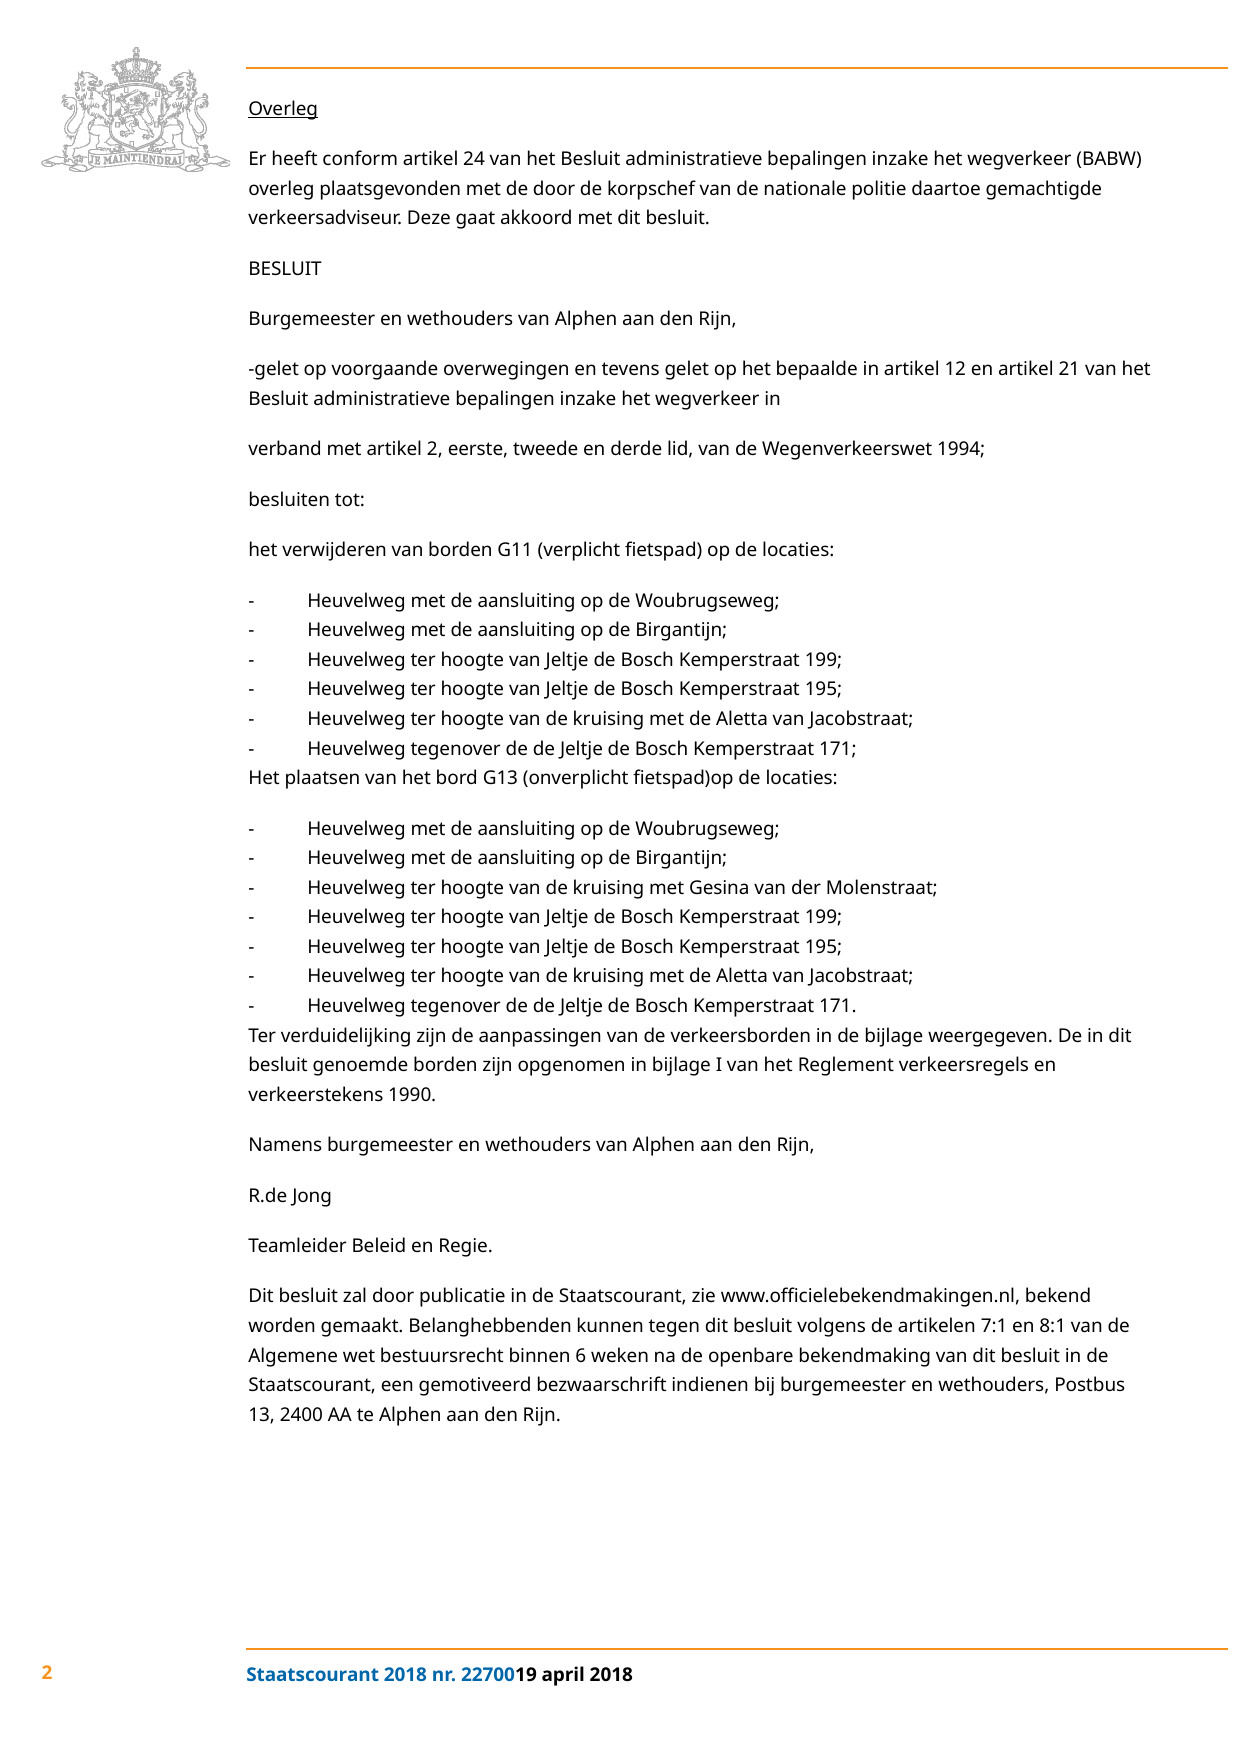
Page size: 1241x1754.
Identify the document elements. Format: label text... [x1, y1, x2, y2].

text Ter verduidelijking zijn de aanpassingen van de verkeersborden in de bijlage weergegeven. De in dit besluit genoemde borden zijn opgenomen in bijlage I van het Reglement verkeersregels en verkeerstekens 1990. [248, 1022, 1152, 1107]
list Heuvelweg ter hoogte van Jeltje de Bosch Kemperstraat 199; [248, 646, 1152, 672]
picture [41, 47, 231, 172]
text Namens burgemeester en wethouders van Alphen aan den Rijn, [248, 1131, 1152, 1157]
text Dit besluit zal door publicatie in de Staatscourant, zie www.officielebekendmakingen.nl, bekend worden gemaakt. Belanghebbenden kunnen tegen dit besluit volgens de artikelen 7:1 en 8:1 van de Algemene wet bestuursrecht binnen 6 weken na de openbare bekendmaking van dit besluit in de Staatscourant, een gemotiveerd bezwaarschrift indienen bij burgemeester en wethouders, Postbus 13, 2400 AA te Alphen aan den Rijn. [248, 1283, 1152, 1427]
text Het plaatsen van het bord G13 (onverplicht fietspad)op de locaties: [248, 764, 1152, 790]
text Overleg [248, 95, 1152, 121]
text BESLUIT [248, 255, 1152, 281]
text R.de Jong [248, 1182, 1152, 1208]
list Heuvelweg ter hoogte van Jeltje de Bosch Kemperstraat 195; [248, 676, 1152, 701]
list Heuvelweg ter hoogte van de kruising met de Aletta van Jacobstraat; [248, 705, 1152, 731]
list Heuvelweg met de aansluiting op de Woubrugseweg; [248, 587, 1152, 613]
list Heuvelweg met de aansluiting op de Birgantijn; [248, 844, 1152, 870]
list Heuvelweg ter hoogte van Jeltje de Bosch Kemperstraat 199; [248, 903, 1152, 929]
text -gelet op voorgaande overwegingen en tevens gelet op het bepaalde in artikel 12 en artikel 21 van het Besluit administratieve bepalingen inzake het wegverkeer in [248, 356, 1152, 411]
list Heuvelweg ter hoogte van de kruising met de Aletta van Jacobstraat; [248, 963, 1152, 988]
list Heuvelweg ter hoogte van de kruising met Gesina van der Molenstraat; [248, 874, 1152, 900]
list Heuvelweg tegenover de de Jeltje de Bosch Kemperstraat 171. [248, 992, 1152, 1018]
list Heuvelweg met de aansluiting op de Woubrugseweg; [248, 815, 1152, 841]
text Teamleider Beleid en Regie. [248, 1232, 1152, 1258]
text Er heeft conform artikel 24 van het Besluit administratieve bepalingen inzake het wegverkeer (BABW) overleg plaatsgevonden met de door de korpschef van de nationale politie daartoe gemachtigde verkeersadviseur. Deze gaat akkoord met dit besluit. [248, 145, 1152, 230]
list Heuvelweg met de aansluiting op de Birgantijn; [248, 616, 1152, 642]
text Burgemeester en wethouders van Alphen aan den Rijn, [248, 305, 1152, 331]
list Heuvelweg ter hoogte van Jeltje de Bosch Kemperstraat 195; [248, 933, 1152, 959]
list Heuvelweg tegenover de de Jeltje de Bosch Kemperstraat 171; [248, 735, 1152, 761]
text besluiten tot: [248, 486, 1152, 512]
text verband met artikel 2, eerste, tweede en derde lid, van de Wegenverkeerswet 1994; [248, 436, 1152, 461]
text het verwijderen van borden G11 (verplicht fietspad) op de locaties: [248, 536, 1152, 562]
